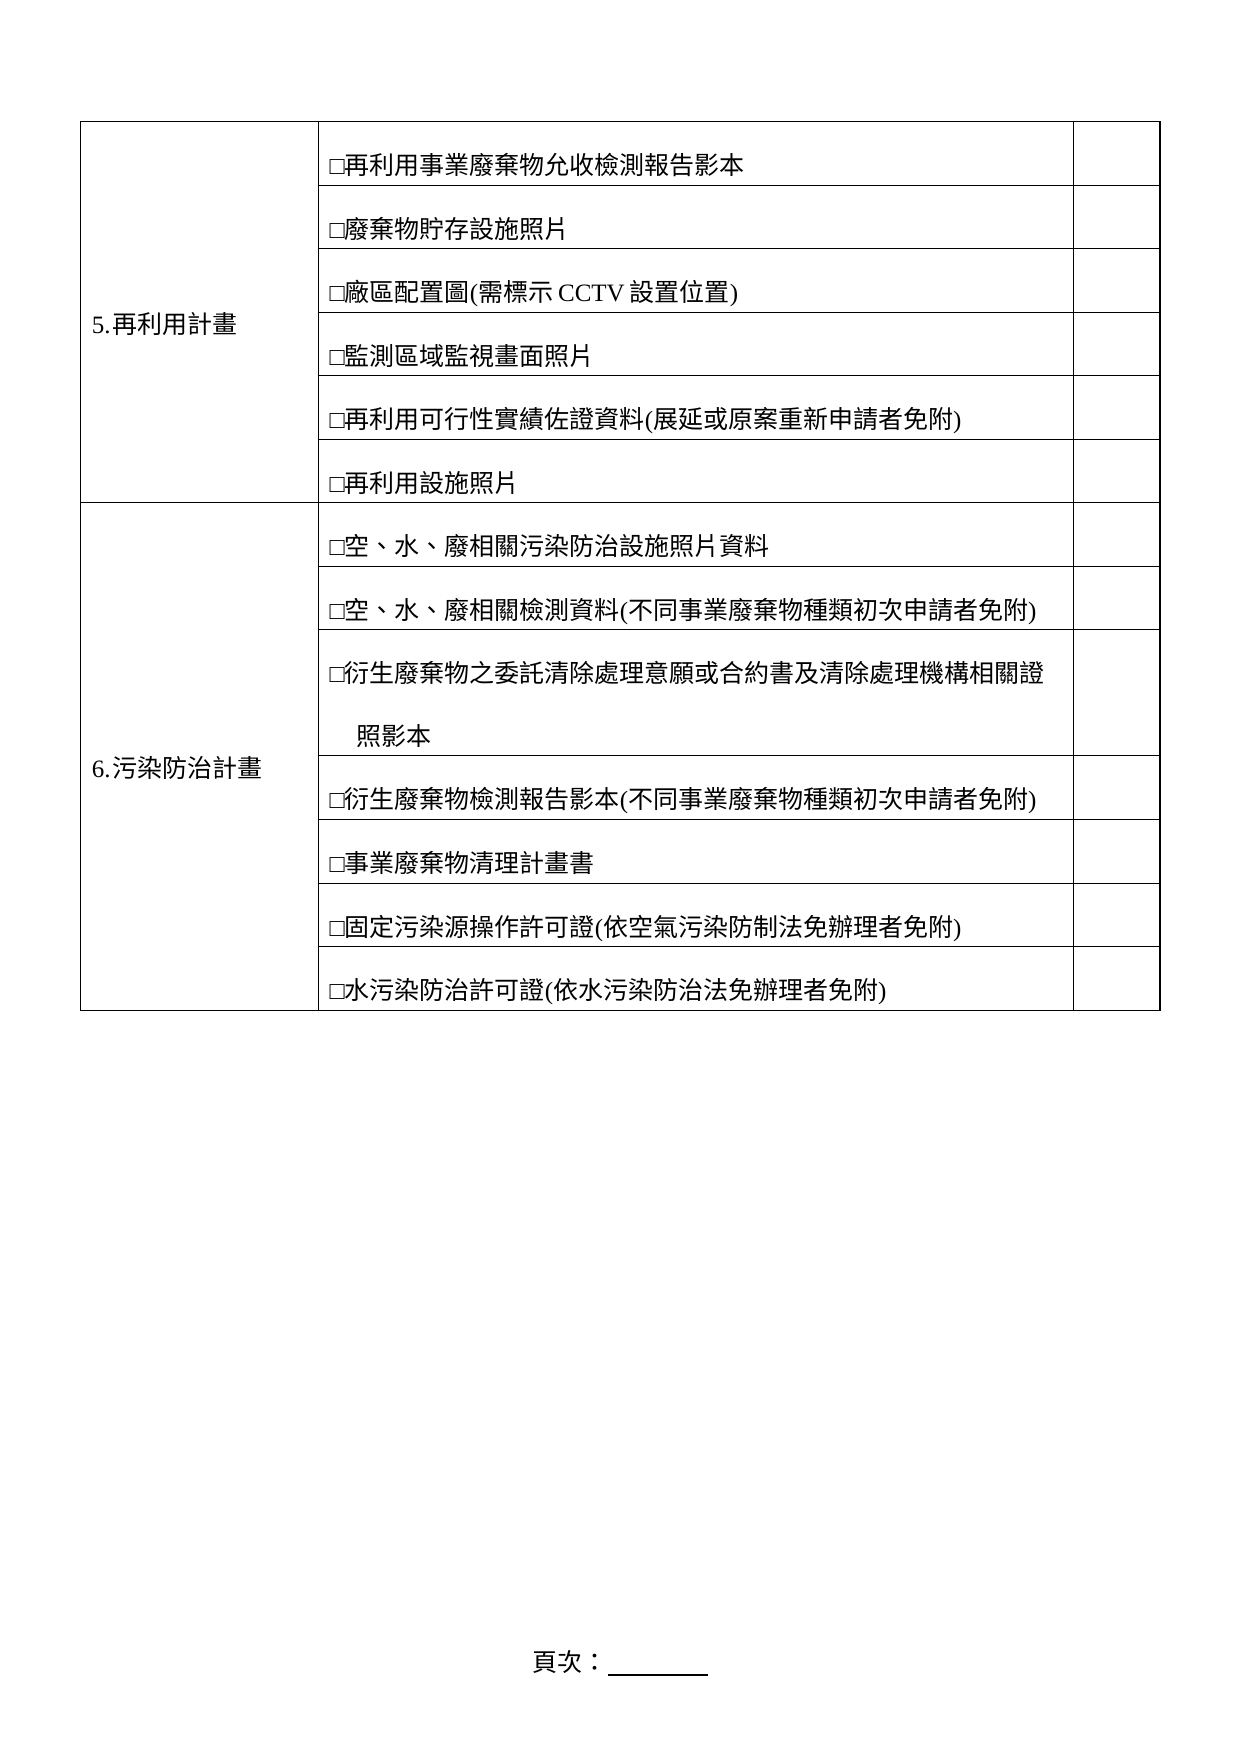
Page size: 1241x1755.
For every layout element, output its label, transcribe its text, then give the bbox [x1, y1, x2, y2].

table_cell □廢棄物貯存設施照片 [319, 186, 1073, 248]
table_cell [1074, 756, 1159, 819]
table_cell [1074, 249, 1159, 312]
table_cell [1074, 186, 1159, 248]
table_cell [1074, 567, 1159, 629]
table_cell □空、水、廢相關污染防治設施照片資料 [319, 503, 1073, 566]
table_cell □空、水、廢相關檢測資料(不同事業廢棄物種類初次申請者免附) [319, 567, 1073, 629]
table_cell [1074, 947, 1159, 1009]
table_cell 5. 再利用計畫 [81, 122, 318, 502]
table_cell [1074, 376, 1159, 439]
table_cell □再利用事業廢棄物允收檢測報告影本 [319, 122, 1073, 184]
table_cell □監測區域監視畫面照片 [319, 313, 1073, 375]
table_cell [1074, 503, 1159, 566]
table_cell □衍生廢棄物之委託清除處理意願或合約書及清除處理機構相關證照影本 [319, 630, 1073, 755]
table_cell □廠區配置圖(需標示CCTV設置位置) [319, 249, 1073, 312]
table_cell □衍生廢棄物檢測報告影本(不同事業廢棄物種類初次申請者免附) [319, 756, 1073, 819]
table_cell 6. 污染防治計畫 [81, 503, 318, 1009]
table_cell [1074, 440, 1159, 502]
table_cell □再利用設施照片 [319, 440, 1073, 502]
table_cell □再利用可行性實績佐證資料(展延或原案重新申請者免附) [319, 376, 1073, 439]
table_cell [1074, 630, 1159, 755]
table_cell [1074, 820, 1159, 882]
table_cell □固定污染源操作許可證(依空氣污染防制法免辦理者免附) [319, 884, 1073, 946]
table_cell [1074, 122, 1159, 184]
table_cell □水污染防治許可證(依水污染防治法免辦理者免附) [319, 947, 1073, 1009]
table_cell [1074, 313, 1159, 375]
table_cell [1074, 884, 1159, 946]
table_cell □事業廢棄物清理計畫書 [319, 820, 1073, 882]
